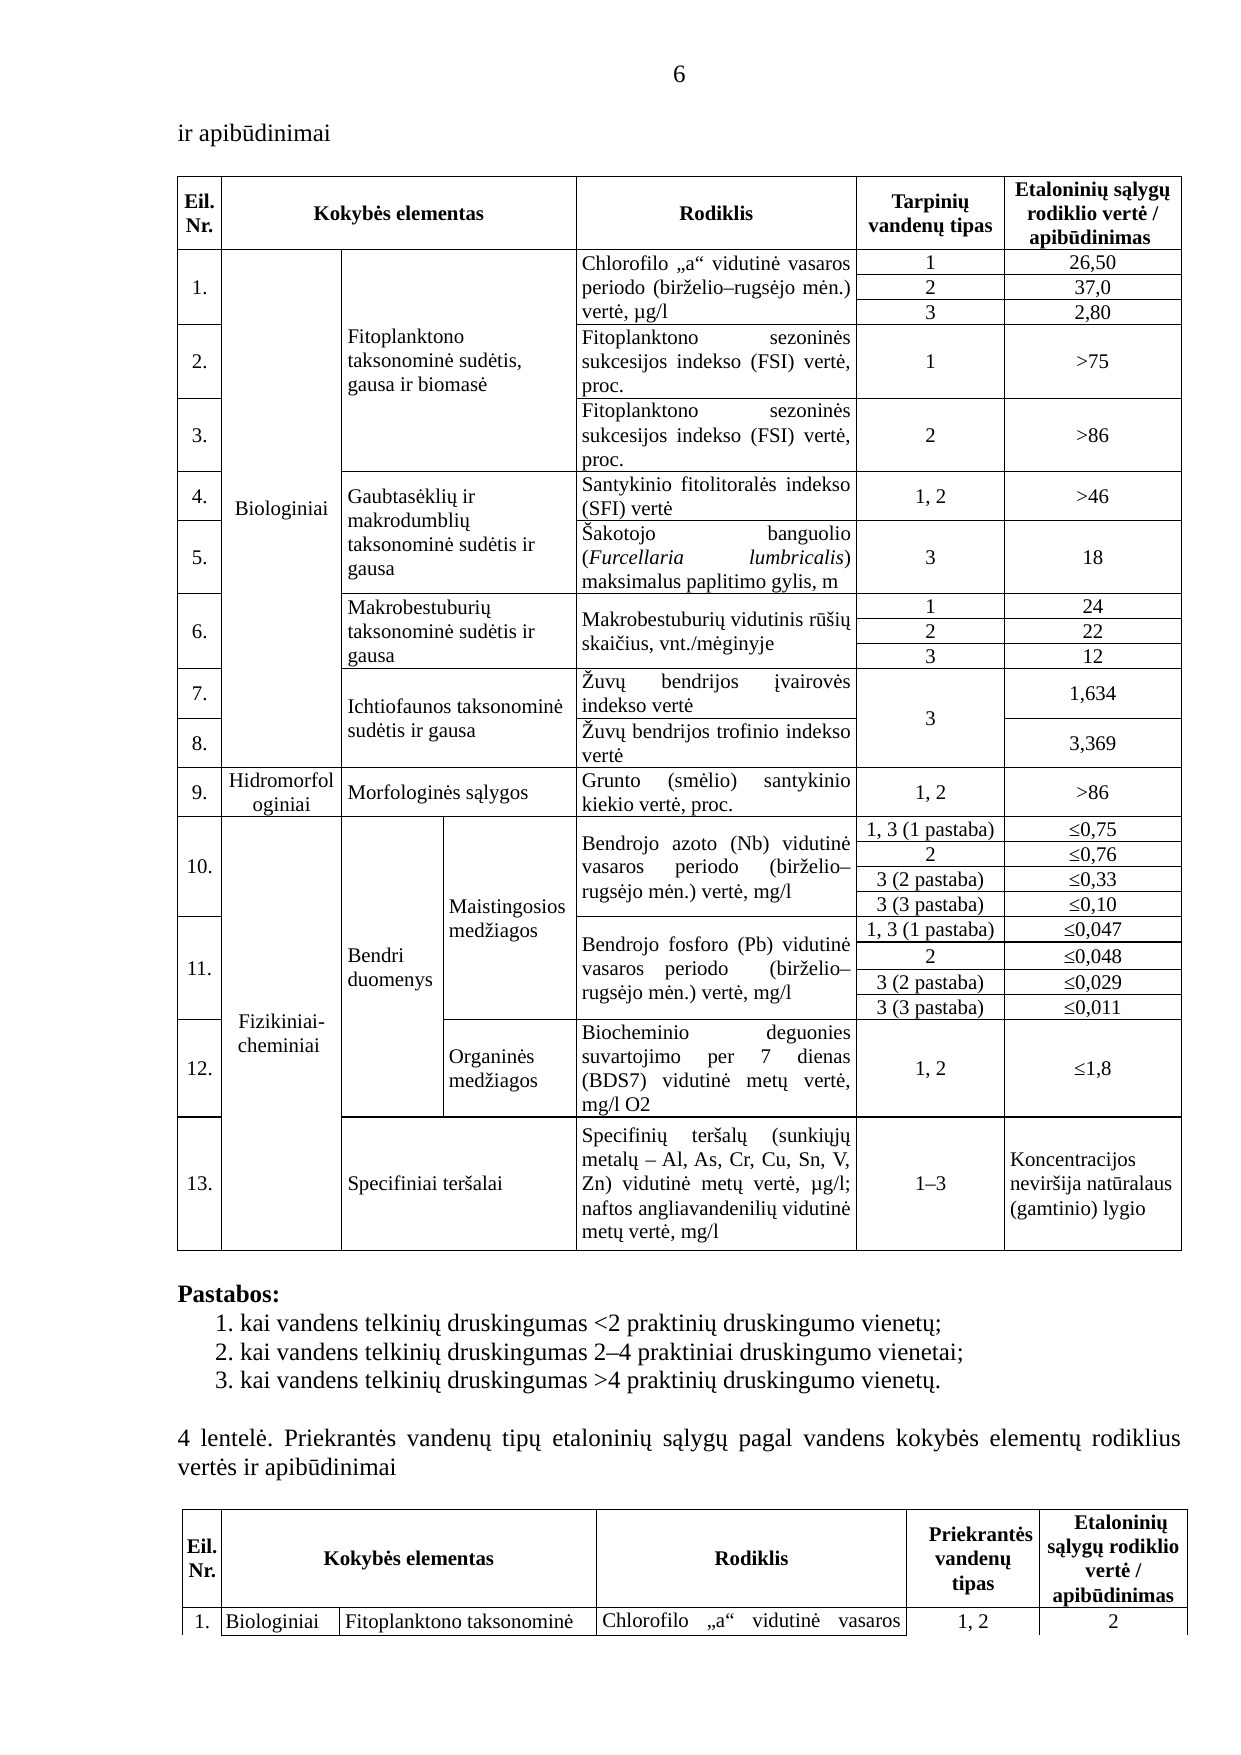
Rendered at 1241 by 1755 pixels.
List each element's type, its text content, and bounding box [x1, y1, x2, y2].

table_cell ≤0,011 [1005, 995, 1181, 1019]
table_cell ≤0,029 [1005, 970, 1181, 994]
table_cell >86 [1005, 768, 1181, 816]
text ir apibūdinimai [177, 118, 1181, 147]
table_cell 12 [1005, 644, 1181, 668]
table_cell Fitoplanktono sezoninės sukcesijos indekso (FSI) vertė, proc. [577, 325, 856, 397]
table_header Rodiklis [597, 1510, 906, 1607]
table_cell Maistingosios medžiagos [444, 817, 576, 1019]
table_header Kokybės elementas [222, 1510, 596, 1607]
table_cell 6. [178, 594, 221, 668]
table_cell 3 (3 pastaba) [857, 892, 1004, 916]
table_cell 1 [857, 594, 1004, 618]
table_cell 1. [178, 250, 221, 324]
table_cell 2,80 [1005, 300, 1181, 324]
table_cell 3 (2 pastaba) [857, 867, 1004, 891]
table_header Etaloninių sąlygų rodiklio vertė / apibūdinimas [1005, 177, 1181, 249]
table_cell Specifinių teršalų (sunkiųjų metalų – Al, As, Cr, Cu, Sn, V, Zn) vidutinė metų vertė, µg/l; naftos angliavandenilių vidutinė metų vertė, mg/l [577, 1118, 856, 1249]
table_cell Makrobestuburių taksonominė sudėtis ir gausa [342, 594, 576, 668]
table_cell Bendrojo azoto (Nb) vidutinė vasaros periodo (birželio–rugsėjo mėn.) vertė, mg/l [577, 817, 856, 916]
table_cell >75 [1005, 325, 1181, 397]
table_cell 2 [857, 399, 1004, 471]
table_cell Biologiniai [222, 1608, 339, 1635]
table_cell Biologiniai [222, 250, 341, 767]
table_cell 18 [1005, 521, 1181, 593]
table_cell ≤0,047 [1005, 917, 1181, 941]
table_cell Biocheminio deguonies suvartojimo per 7 dienas (BDS7) vidutinė metų vertė, mg/l O2 [577, 1020, 856, 1116]
table_header Kokybės elementas [222, 177, 576, 249]
table_cell Organinės medžiagos [444, 1020, 576, 1116]
table_cell 3 (3 pastaba) [857, 995, 1004, 1019]
table_cell 7. [178, 669, 221, 717]
table_cell 5. [178, 521, 221, 593]
table_cell 1, 3 (1 pastaba) [857, 817, 1004, 841]
table_cell 24 [1005, 594, 1181, 618]
table_cell ≤0,76 [1005, 842, 1181, 866]
table_cell Chlorofilo „a“ vidutinė vasaros [597, 1608, 906, 1635]
text Pastabos: [177, 1279, 1181, 1308]
table_cell >86 [1005, 399, 1181, 471]
text 4 lentelė. Priekrantės vandenų tipų etaloninių sąlygų pagal vandens kokybės elementų rodiklius vertės ir apibūdinimai [177, 1423, 1181, 1481]
table_cell Fitoplanktono taksonominė sudėtis, gausa ir biomasė [342, 250, 576, 471]
table_cell Grunto (smėlio) santykinio kiekio vertė, proc. [577, 768, 856, 816]
table_cell 11. [178, 917, 221, 1019]
table_cell 4. [178, 472, 221, 520]
table_cell 1 [857, 250, 1004, 274]
table_cell ≤0,33 [1005, 867, 1181, 891]
table_cell 2 [857, 619, 1004, 643]
table_cell Morfologinės sąlygos [342, 768, 576, 816]
table_cell Gaubtasėklių ir makrodumblių taksonominė sudėtis ir gausa [342, 472, 576, 593]
table_cell Santykinio fitolitoralės indekso (SFI) vertė [577, 472, 856, 520]
table_cell 2 [1040, 1608, 1187, 1635]
table_cell 10. [178, 817, 221, 916]
text 2. kai vandens telkinių druskingumas 2–4 praktiniai druskingumo vienetai; [215, 1337, 1181, 1366]
table_header Rodiklis [577, 177, 856, 249]
table_cell Fitoplanktono taksonominė [340, 1608, 596, 1635]
table_header Eil. Nr. [183, 1510, 221, 1607]
table_cell Fitoplanktono sezoninės sukcesijos indekso (FSI) vertė, proc. [577, 399, 856, 471]
table_cell 1 [857, 325, 1004, 397]
table_cell Žuvų bendrijos trofinio indekso vertė [577, 719, 856, 767]
table_cell 1. [183, 1608, 221, 1635]
table_cell Bendrojo fosforo (Pb) vidutinė vasaros periodo (birželio–rugsėjo mėn.) vertė, mg/l [577, 917, 856, 1019]
table_cell 22 [1005, 619, 1181, 643]
table_cell 1, 2 [857, 768, 1004, 816]
table_cell 8. [178, 719, 221, 767]
table_cell 13. [178, 1118, 221, 1249]
table_cell 9. [178, 768, 221, 816]
table_cell Ichtiofaunos taksonominė sudėtis ir gausa [342, 669, 576, 767]
table_cell 2. [178, 325, 221, 397]
table_header Tarpinių vandenų tipas [857, 177, 1004, 249]
table_cell >46 [1005, 472, 1181, 520]
table_cell 26,50 [1005, 250, 1181, 274]
table_cell 1, 2 [857, 472, 1004, 520]
table_cell Šakotojo banguolio (Furcellaria lumbricalis) maksimalus paplitimo gylis, m [577, 521, 856, 593]
table_header Eil. Nr. [178, 177, 221, 249]
table_cell ≤1,8 [1005, 1020, 1181, 1116]
table_cell 3 [857, 644, 1004, 668]
table_cell 2 [857, 943, 1004, 969]
table_cell ≤0,75 [1005, 817, 1181, 841]
table_cell 3,369 [1005, 719, 1181, 767]
table_cell 2 [857, 842, 1004, 866]
table_header Etaloninių sąlygų rodiklio vertė / apibūdinimas [1040, 1510, 1187, 1607]
table_cell 37,0 [1005, 275, 1181, 299]
table_cell 1, 2 [857, 1020, 1004, 1116]
table_cell 1,634 [1005, 669, 1181, 717]
table_cell Makrobestuburių vidutinis rūšių skaičius, vnt./mėginyje [577, 594, 856, 668]
table_header Priekrantės vandenų tipas [907, 1510, 1039, 1607]
table_cell Žuvų bendrijos įvairovės indekso vertė [577, 669, 856, 717]
table_cell 12. [178, 1020, 221, 1116]
table_cell Hidromorfologiniai [222, 768, 341, 816]
table_cell Bendri duomenys [342, 817, 443, 1116]
table_cell 3 [857, 521, 1004, 593]
table_cell Specifiniai teršalai [342, 1118, 576, 1249]
table_cell ≤0,10 [1005, 892, 1181, 916]
table_cell 3. [178, 399, 221, 471]
table_cell 1–3 [857, 1118, 1004, 1249]
table_cell 2 [857, 275, 1004, 299]
text 1. kai vandens telkinių druskingumas <2 praktinių druskingumo vienetų; [215, 1308, 1181, 1337]
table_cell Koncentracijos neviršija natūralaus (gamtinio) lygio [1005, 1118, 1181, 1249]
text 3. kai vandens telkinių druskingumas >4 praktinių druskingumo vienetų. [215, 1366, 1181, 1394]
table_cell ≤0,048 [1005, 943, 1181, 969]
table_cell 1, 2 [907, 1608, 1039, 1635]
table_cell 3 [857, 669, 1004, 767]
table_cell Chlorofilo „a“ vidutinė vasaros periodo (birželio–rugsėjo mėn.) vertė, µg/l [577, 250, 856, 324]
table_cell Fizikiniai-cheminiai [222, 817, 341, 1249]
table_cell 1, 3 (1 pastaba) [857, 917, 1004, 941]
table_cell 3 [857, 300, 1004, 324]
table_cell 3 (2 pastaba) [857, 970, 1004, 994]
